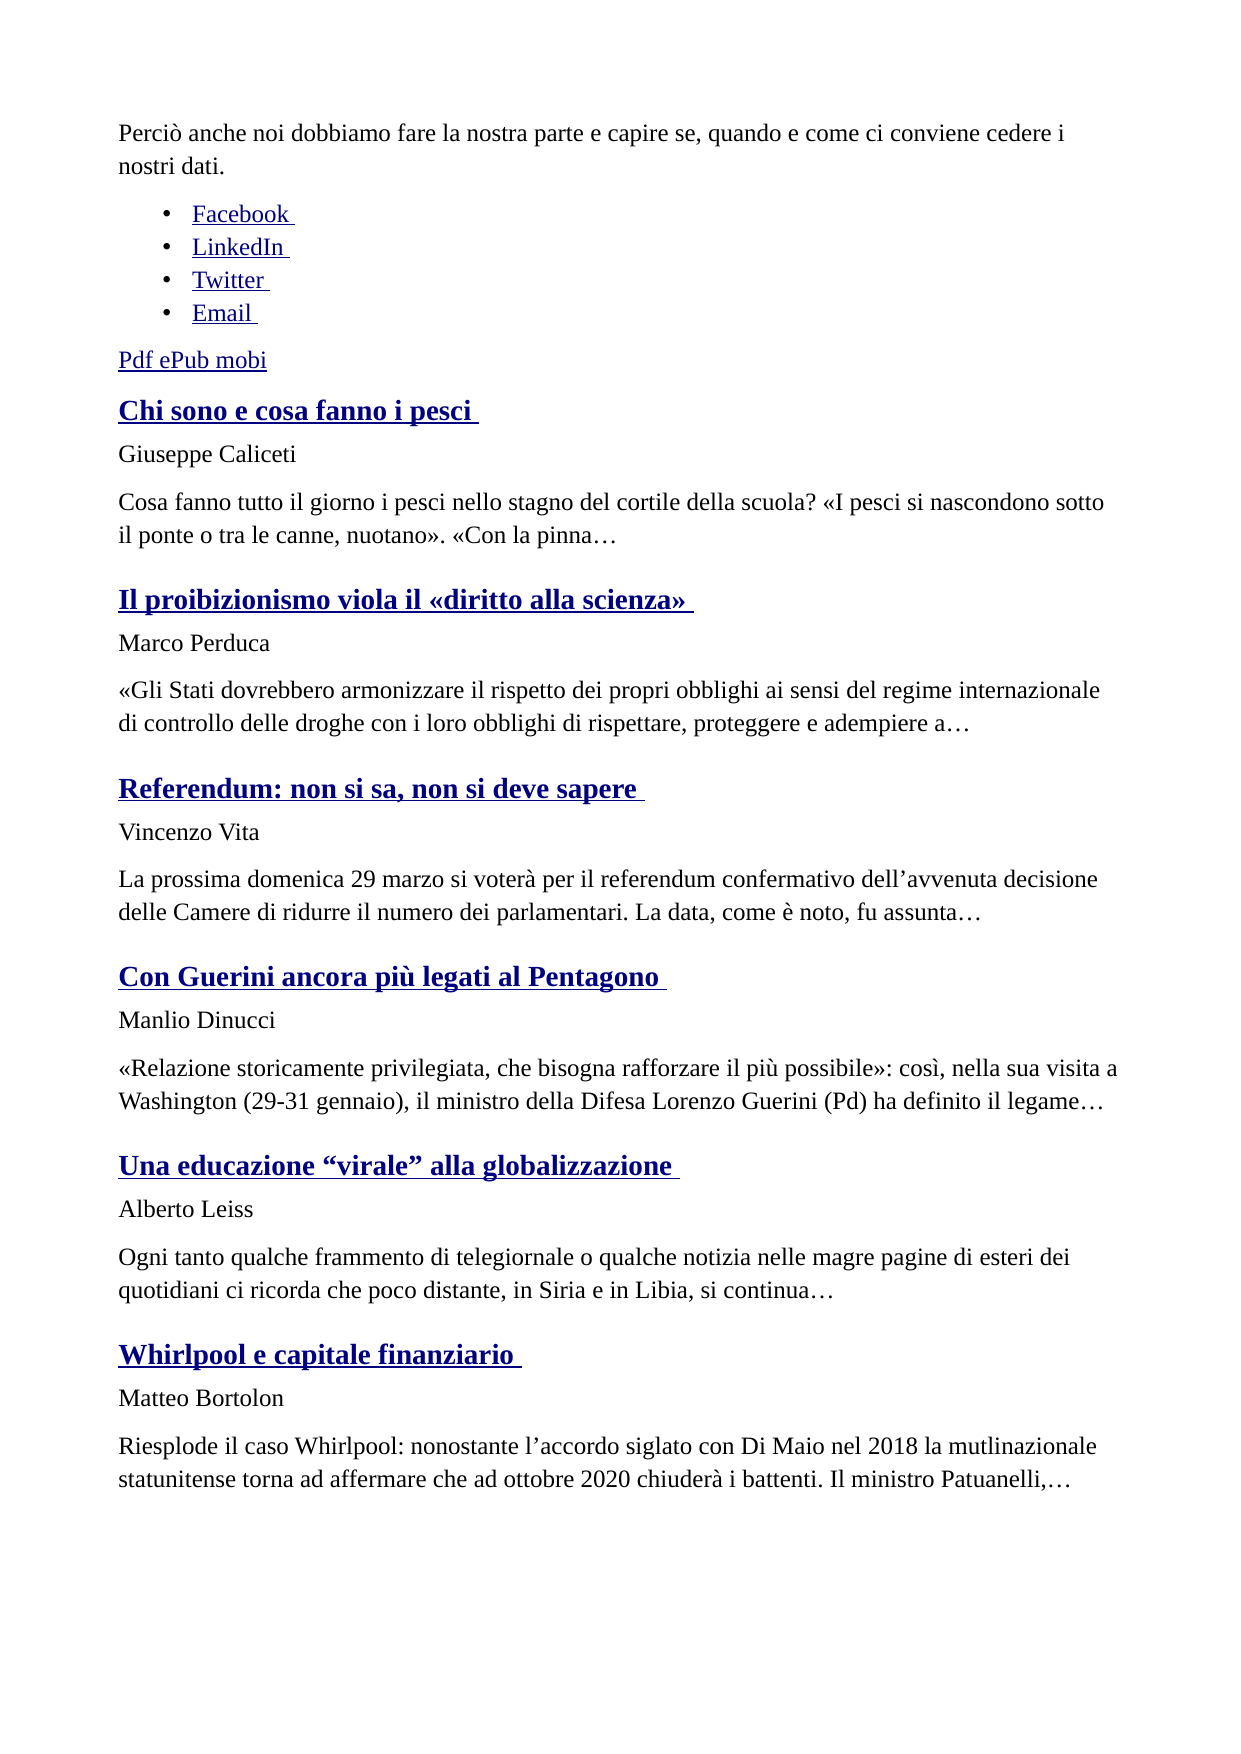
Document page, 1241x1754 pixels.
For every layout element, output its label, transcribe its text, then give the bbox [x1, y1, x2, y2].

subtitle Chi sono e cosa fanno i pesci [118, 393, 1122, 427]
subtitle Referendum: non si sa, non si deve sapere [118, 771, 1122, 804]
text Cosa fanno tutto il giorno i pesci nello stagno del cortile della scuola? «I pesci si nascondono sotto il ponte o tra le canne, nuotano». «Con la pinna… [118, 487, 1122, 548]
text Vincenzo Vita [118, 817, 1122, 846]
text Giuseppe Caliceti [118, 439, 1122, 468]
list Email [162, 298, 1122, 327]
subtitle Whirlpool e capitale finanziario [118, 1337, 1122, 1371]
list LinkedIn [162, 232, 1122, 261]
subtitle Il proibizionismo viola il «diritto alla scienza» [118, 582, 1122, 615]
text Pdf ePub mobi [118, 345, 1122, 374]
list Twitter [162, 265, 1122, 293]
text Matteo Bortolon [118, 1383, 1122, 1412]
subtitle Una educazione “virale” alla globalizzazione [118, 1148, 1122, 1182]
list Facebook [162, 199, 1122, 227]
text Marco Perduca [118, 628, 1122, 657]
text Ogni tanto qualche frammento di telegiornale o qualche notizia nelle magre pagine di esteri dei quotidiani ci ricorda che poco distante, in Siria e in Libia, si continua… [118, 1242, 1122, 1304]
text Perciò anche noi dobbiamo fare la nostra parte e capire se, quando e come ci conviene cedere i nostri dati. [118, 118, 1122, 180]
text La prossima domenica 29 marzo si voterà per il referendum confermativo dell’avvenuta decisione delle Camere di ridurre il numero dei parlamentari. La data, come è noto, fu assunta… [118, 864, 1122, 926]
text Manlio Dinucci [118, 1006, 1122, 1034]
subtitle Con Guerini ancora più legati al Pentagono [118, 959, 1122, 993]
text Riesplode il caso Whirlpool: nonostante l’accordo siglato con Di Maio nel 2018 la mutlinazionale statunitense torna ad affermare che ad ottobre 2020 chiuderà i battenti. Il ministro Patuanelli,… [118, 1431, 1122, 1493]
text «Relazione storicamente privilegiata, che bisogna rafforzare il più possibile»: così, nella sua visita a Washington (29-31 gennaio), il ministro della Difesa Lorenzo Guerini (Pd) ha definito il legame… [118, 1053, 1122, 1115]
text Alberto Leiss [118, 1194, 1122, 1223]
text «Gli Stati dovrebbero armonizzare il rispetto dei propri obblighi ai sensi del regime internazionale di controllo delle droghe con i loro obblighi di rispettare, proteggere e adempiere a… [118, 676, 1122, 737]
